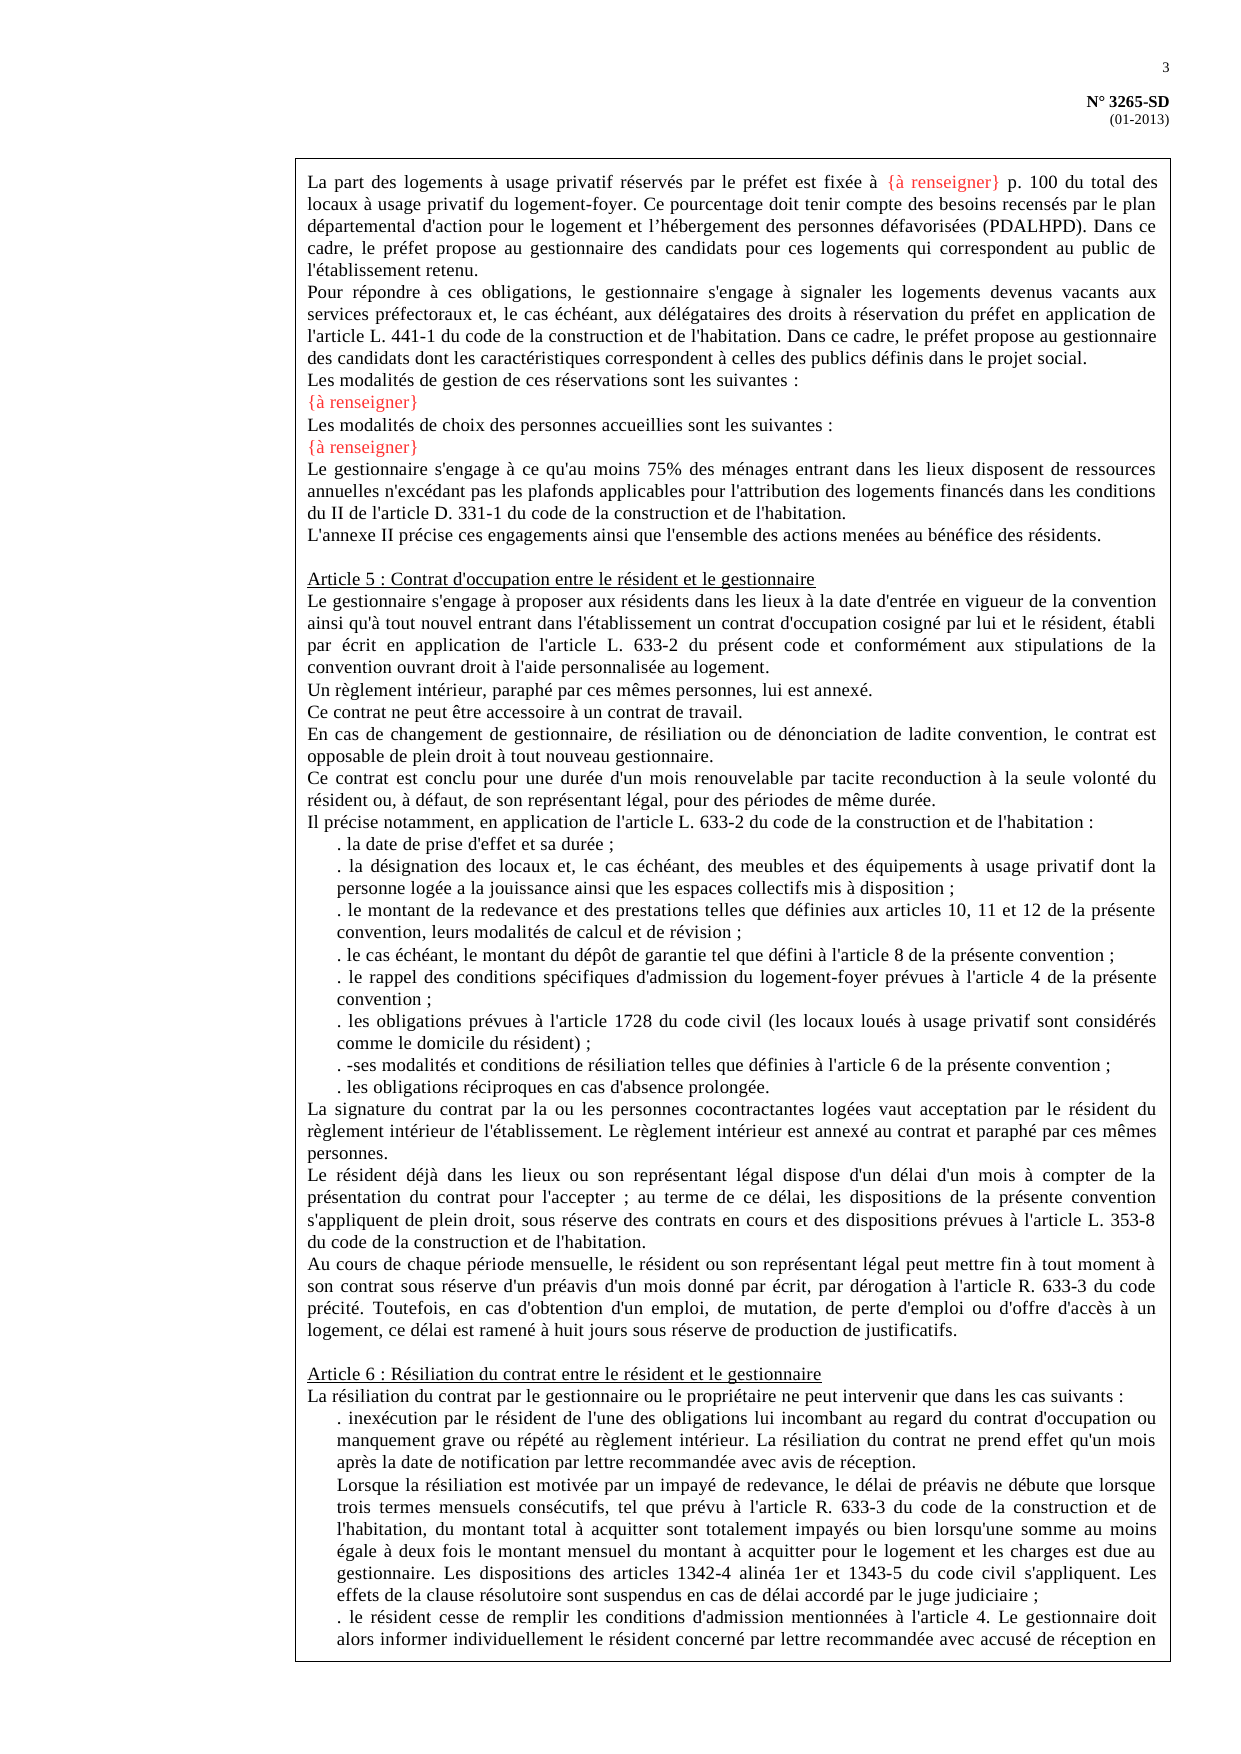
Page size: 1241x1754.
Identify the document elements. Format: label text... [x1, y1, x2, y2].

table_cell La part des logements à usage privatif réservés par le préfet est fixée à {à renseigner} p. 100 du total des locaux à usage privatif du logement-foyer. Ce pourcentage doit tenir compte des besoins recensés par le plan départemental d'action pour le logement et l’hébergement des personnes défavorisées (PDALHPD). Dans ce cadre, le préfet propose au gestionnaire des candidats pour ces logements qui correspondent au public de l'établissement retenu. Pour répondre à ces obligations, le gestionnaire s'engage à signaler les logements devenus vacants aux services préfectoraux et, le cas échéant, aux délégataires des droits à réservation du préfet en application de l'article L. 441-1 du code de la construction et de l'habitation. Dans ce cadre, le préfet propose au gestionnaire des candidats dont les caractéristiques correspondent à celles des publics définis dans le projet social. Les modalités de gestion de ces réservations sont les suivantes : {à renseigner} Les modalités de choix des personnes accueillies sont les suivantes : {à renseigner} Le gestionnaire s'engage à ce qu'au moins 75% des ménages entrant dans les lieux disposent de ressources annuelles n'excédant pas les plafonds applicables pour l'attribution des logements financés dans les conditions du II de l'article D. 331-1 du code de la construction et de l'habitation. L'annexe II précise ces engagements ainsi que l'ensemble des actions menées au bénéfice des résidents. Article 5 : Contrat d'occupation entre le résident et le gestionnaire Le gestionnaire s'engage à proposer aux résidents dans les lieux à la date d'entrée en vigueur de la convention ainsi qu'à tout nouvel entrant dans l'établissement un contrat d'occupation cosigné par lui et le résident, établi par écrit en application de l'article L. 633-2 du présent code et conformément aux stipulations de la convention ouvrant droit à l'aide personnalisée au logement. Un règlement intérieur, paraphé par ces mêmes personnes, lui est annexé. Ce contrat ne peut être accessoire à un contrat de travail. En cas de changement de gestionnaire, de résiliation ou de dénonciation de ladite convention, le contrat est opposable de plein droit à tout nouveau gestionnaire. Ce contrat est conclu pour une durée d'un mois renouvelable par tacite reconduction à la seule volonté du résident ou, à défaut, de son représentant légal, pour des périodes de même durée. Il précise notamment, en application de l'article L. 633-2 du code de la construction et de l'habitation : . la date de prise d'effet et sa durée ; . la désignation des locaux et, le cas échéant, des meubles et des équipements à usage privatif dont la personne logée a la jouissance ainsi que les espaces collectifs mis à disposition ; . le montant de la redevance et des prestations telles que définies aux articles 10, 11 et 12 de la présente convention, leurs modalités de calcul et de révision ; . le cas échéant, le montant du dépôt de garantie tel que défini à l'article 8 de la présente convention ; . le rappel des conditions spécifiques d'admission du logement-foyer prévues à l'article 4 de la présente convention ; . les obligations prévues à l'article 1728 du code civil (les locaux loués à usage privatif sont considérés comme le domicile du résident) ; . -ses modalités et conditions de résiliation telles que définies à l'article 6 de la présente convention ; . les obligations réciproques en cas d'absence prolongée. La signature du contrat par la ou les personnes cocontractantes logées vaut acceptation par le résident du règlement intérieur de l'établissement. Le règlement intérieur est annexé au contrat et paraphé par ces mêmes personnes. Le résident déjà dans les lieux ou son représentant légal dispose d'un délai d'un mois à compter de la présentation du contrat pour l'accepter ; au terme de ce délai, les dispositions de la présente convention s'appliquent de plein droit, sous réserve des contrats en cours et des dispositions prévues à l'article L. 353-8 du code de la construction et de l'habitation. Au cours de chaque période mensuelle, le résident ou son représentant légal peut mettre fin à tout moment à son contrat sous réserve d'un préavis d'un mois donné par écrit, par dérogation à l'article R. 633-3 du code précité. Toutefois, en cas d'obtention d'un emploi, de mutation, de perte d'emploi ou d'offre d'accès à un logement, ce délai est ramené à huit jours sous réserve de production de justificatifs. Article 6 : Résiliation du contrat entre le résident et le gestionnaire La résiliation du contrat par le gestionnaire ou le propriétaire ne peut intervenir que dans les cas suivants : . inexécution par le résident de l'une des obligations lui incombant au regard du contrat d'occupation ou manquement grave ou répété au règlement intérieur. La résiliation du contrat ne prend effet qu'un mois après la date de notification par lettre recommandée avec avis de réception. Lorsque la résiliation est motivée par un impayé de redevance, le délai de préavis ne débute que lorsque trois termes mensuels consécutifs, tel que prévu à l'article R. 633-3 du code de la construction et de l'habitation, du montant total à acquitter sont totalement impayés ou bien lorsqu'une somme au moins égale à deux fois le montant mensuel du montant à acquitter pour le logement et les charges est due au gestionnaire. Les dispositions des articles 1342-4 alinéa 1er et 1343-5 du code civil s'appliquent. Les effets de la clause résolutoire sont suspendus en cas de délai accordé par le juge judiciaire ; . le résident cesse de remplir les conditions d'admission mentionnées à l'article 4. Le gestionnaire doit alors informer individuellement le résident concerné par lettre recommandée avec accusé de réception en [296, 159, 1170, 1661]
